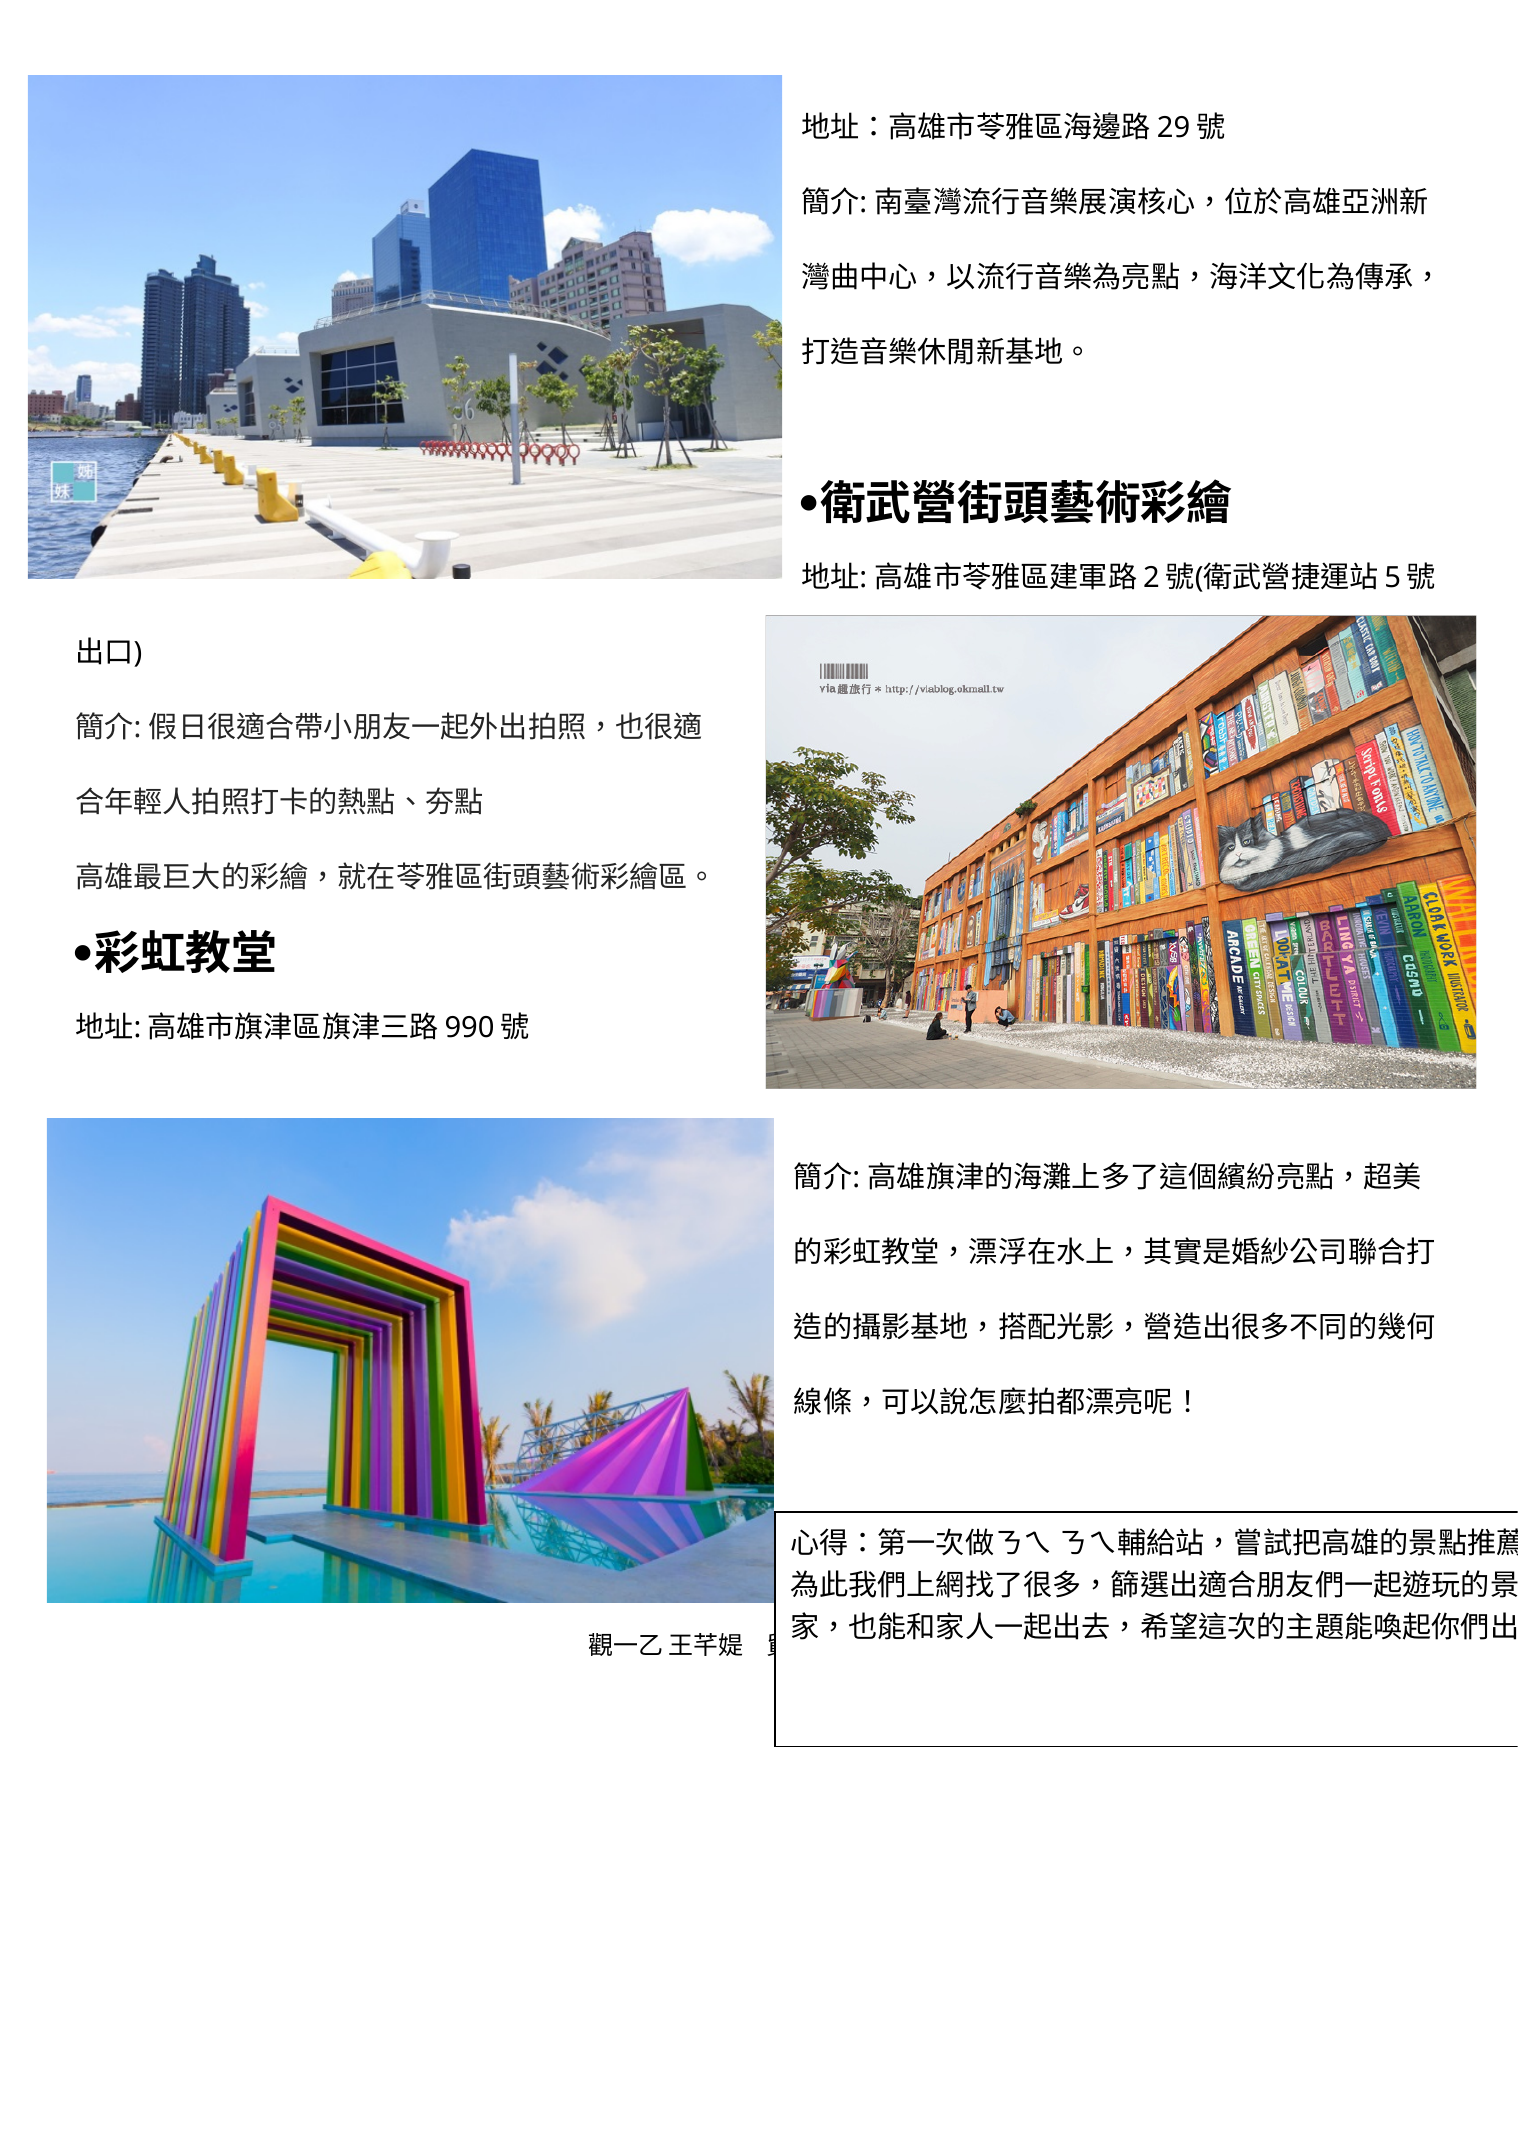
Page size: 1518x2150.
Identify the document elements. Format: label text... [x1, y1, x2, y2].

text 衛武營街頭藝術彩繪 [783, 456, 1443, 531]
text 彩虹教堂 [75, 906, 765, 981]
text 地址: 高雄市旗津區旗津三路990號 [75, 981, 765, 1056]
text 簡介: 南臺灣流行音樂展演核心，位於高雄亞洲新灣曲中心，以流行音樂為亮點，海洋文化為傳承，打造音樂休閒新基地。 [783, 156, 1443, 381]
text 地址: 高雄市苓雅區建軍路2號(衛武營捷運站5號出口) [75, 531, 1443, 681]
text 簡介: 高雄旗津的海灘上多了這個繽紛亮點，超美的彩虹教堂，漂浮在水上，其實是婚紗公司聯合打造的攝影基地，搭配光影，營造出很多不同的幾何線條，可以說怎麼拍都漂亮呢！ [75, 1056, 1443, 1431]
text 地址：高雄市苓雅區海邊路29號 [783, 81, 1443, 156]
text 觀一乙 王芊媞 貿二乙 蔡淳蓁 [75, 1618, 774, 1656]
picture [765, 615, 1477, 1089]
picture [46, 1118, 774, 1603]
picture [27, 75, 783, 579]
text 簡介: 假日很適合帶小朋友一起外出拍照，也很適合年輕人拍照打卡的熱點、夯點 高雄最巨大的彩繪，就在苓雅區街頭藝術彩繪區。 [75, 681, 765, 906]
